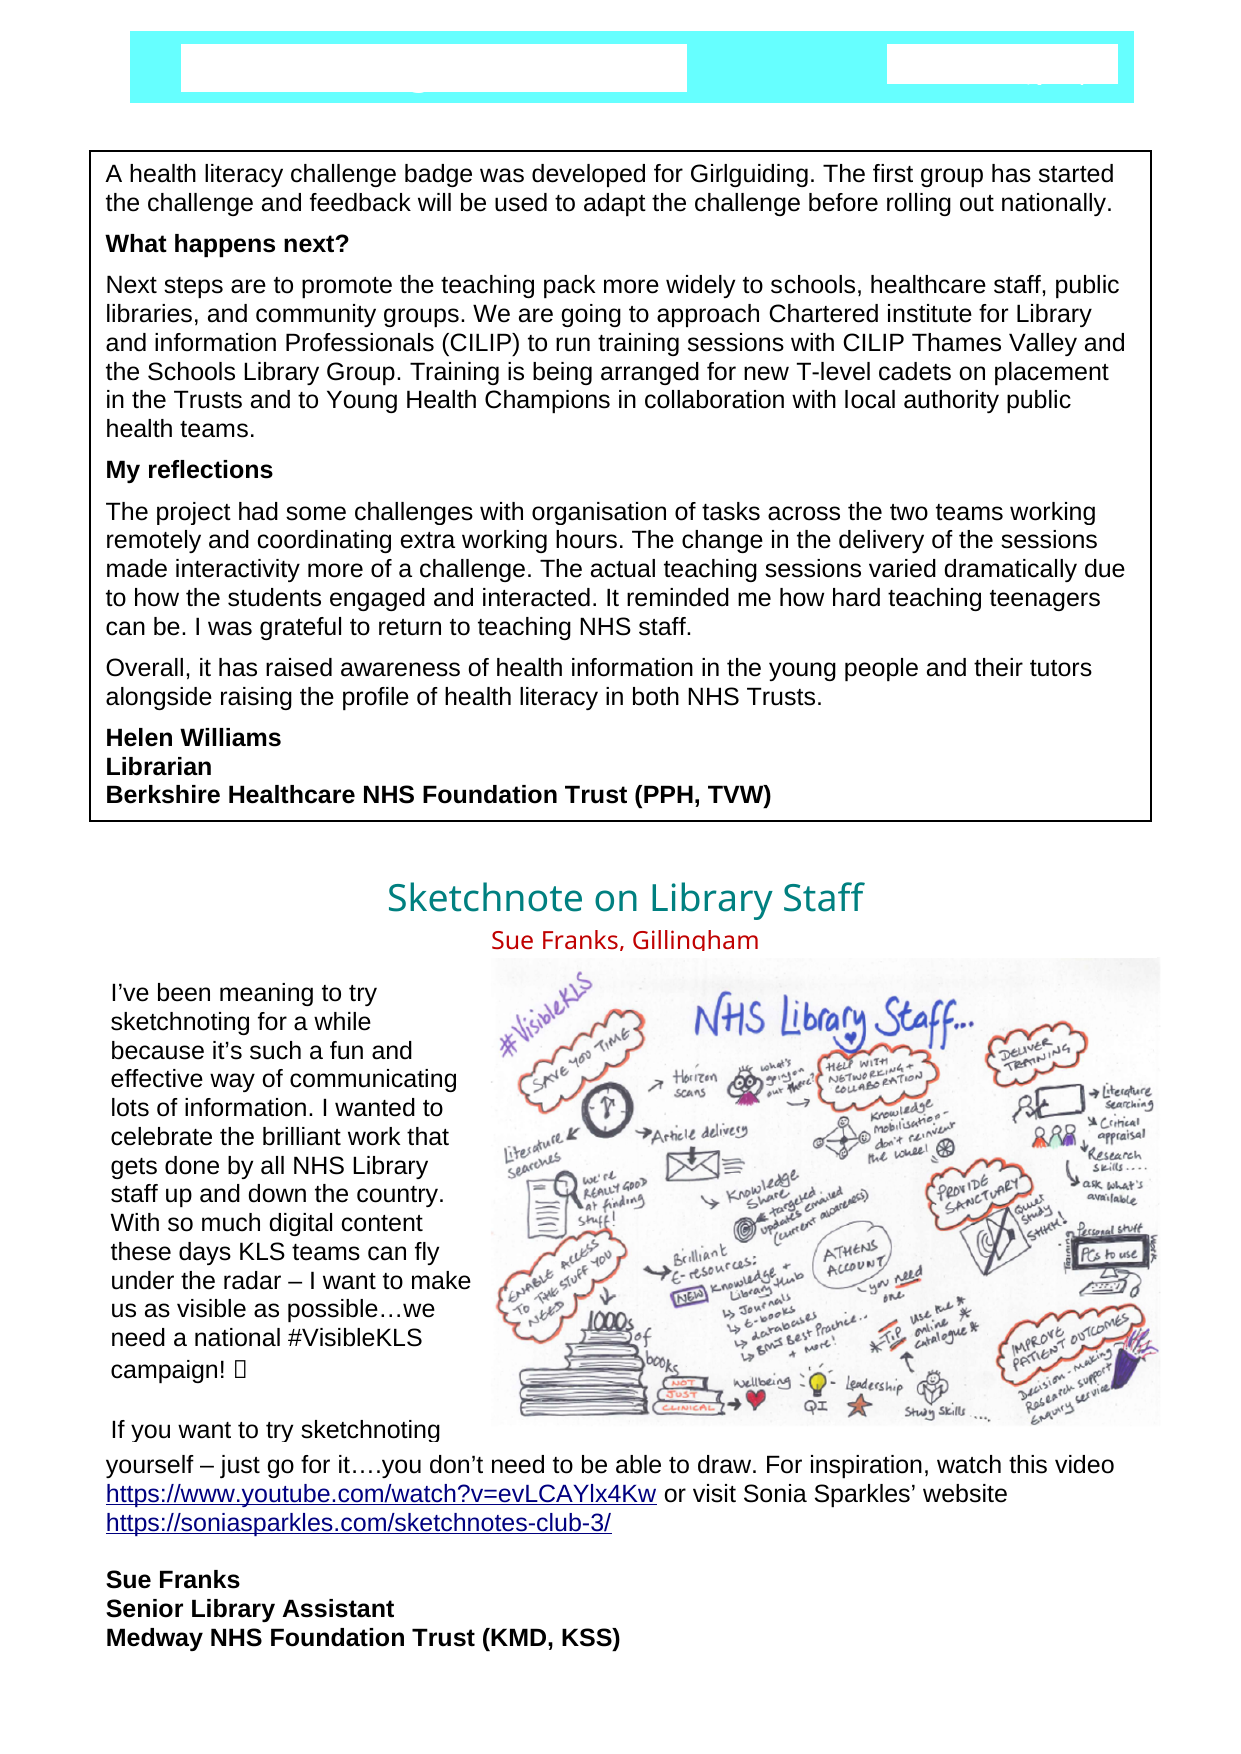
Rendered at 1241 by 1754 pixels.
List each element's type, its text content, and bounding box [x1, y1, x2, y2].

text Helen Williams Librarian Berkshire Healthcare NHS Foundation Trust (PPH, TVW) [105, 723, 1135, 809]
text Overall, it has raised awareness of health information in the young people and their tutors alongside raising the profile of health literacy in both NHS Trusts. [105, 653, 1135, 710]
text Next steps are to promote the teaching pack more widely to schools, healthcare staff, public libraries, and community groups. We are going to approach Chartered institute for Library and information Professionals (CILIP) to run training sessions with CILIP Thames Valley and the Schools Library Group. Training is being arranged for new T-level cadets on placement in the Trusts and to Young Health Champions in collaboration with local authority public health teams. [105, 270, 1135, 443]
text A health literacy challenge badge was developed for Girlguiding. The first group has started the challenge and feedback will be used to adapt the challenge before rolling out nationally. [105, 159, 1135, 217]
text Sue Franks [106, 1565, 1166, 1594]
text If you want to try sketchnoting [110, 1415, 472, 1442]
text My reflections [105, 455, 1135, 484]
text What happens next? [105, 229, 1135, 258]
text Medway NHS Foundation Trust (KMD, KSS) [106, 1622, 1166, 1651]
text Sketchnote on Library Staff [109, 872, 1142, 923]
text Senior Library Assistant [106, 1594, 1166, 1622]
text Sue Franks, Gillingham [109, 923, 1142, 950]
text I’ve been meaning to try sketchnoting for a while because it’s such a fun and effective way of communicating lots of information. I wanted to celebrate the brilliant work that gets done by all NHS Library staff up and down the country. With so much digital content these days KLS teams can fly under the radar – I want to make us as visible as possible…we need a national #VisibleKLS campaign! 🚀 [110, 978, 472, 1386]
text The project had some challenges with organisation of tasks across the two teams working remotely and coordinating extra working hours. The change in the delivery of the sessions made interactivity more of a challenge. The actual teaching sessions varied dramatically due to how the students engaged and interacted. It reminded me how hard teaching teenagers can be. I was grateful to return to teaching NHS staff. [105, 497, 1135, 640]
text yourself – just go for it….you don’t need to be able to draw. For inspiration, watch this video https://www.youtube.com/watch?v=evLCAYlx4Kw or visit Sonia Sparkles’ website https://soniasparkles.com/sketchnotes-club-3/ [106, 1450, 1166, 1536]
